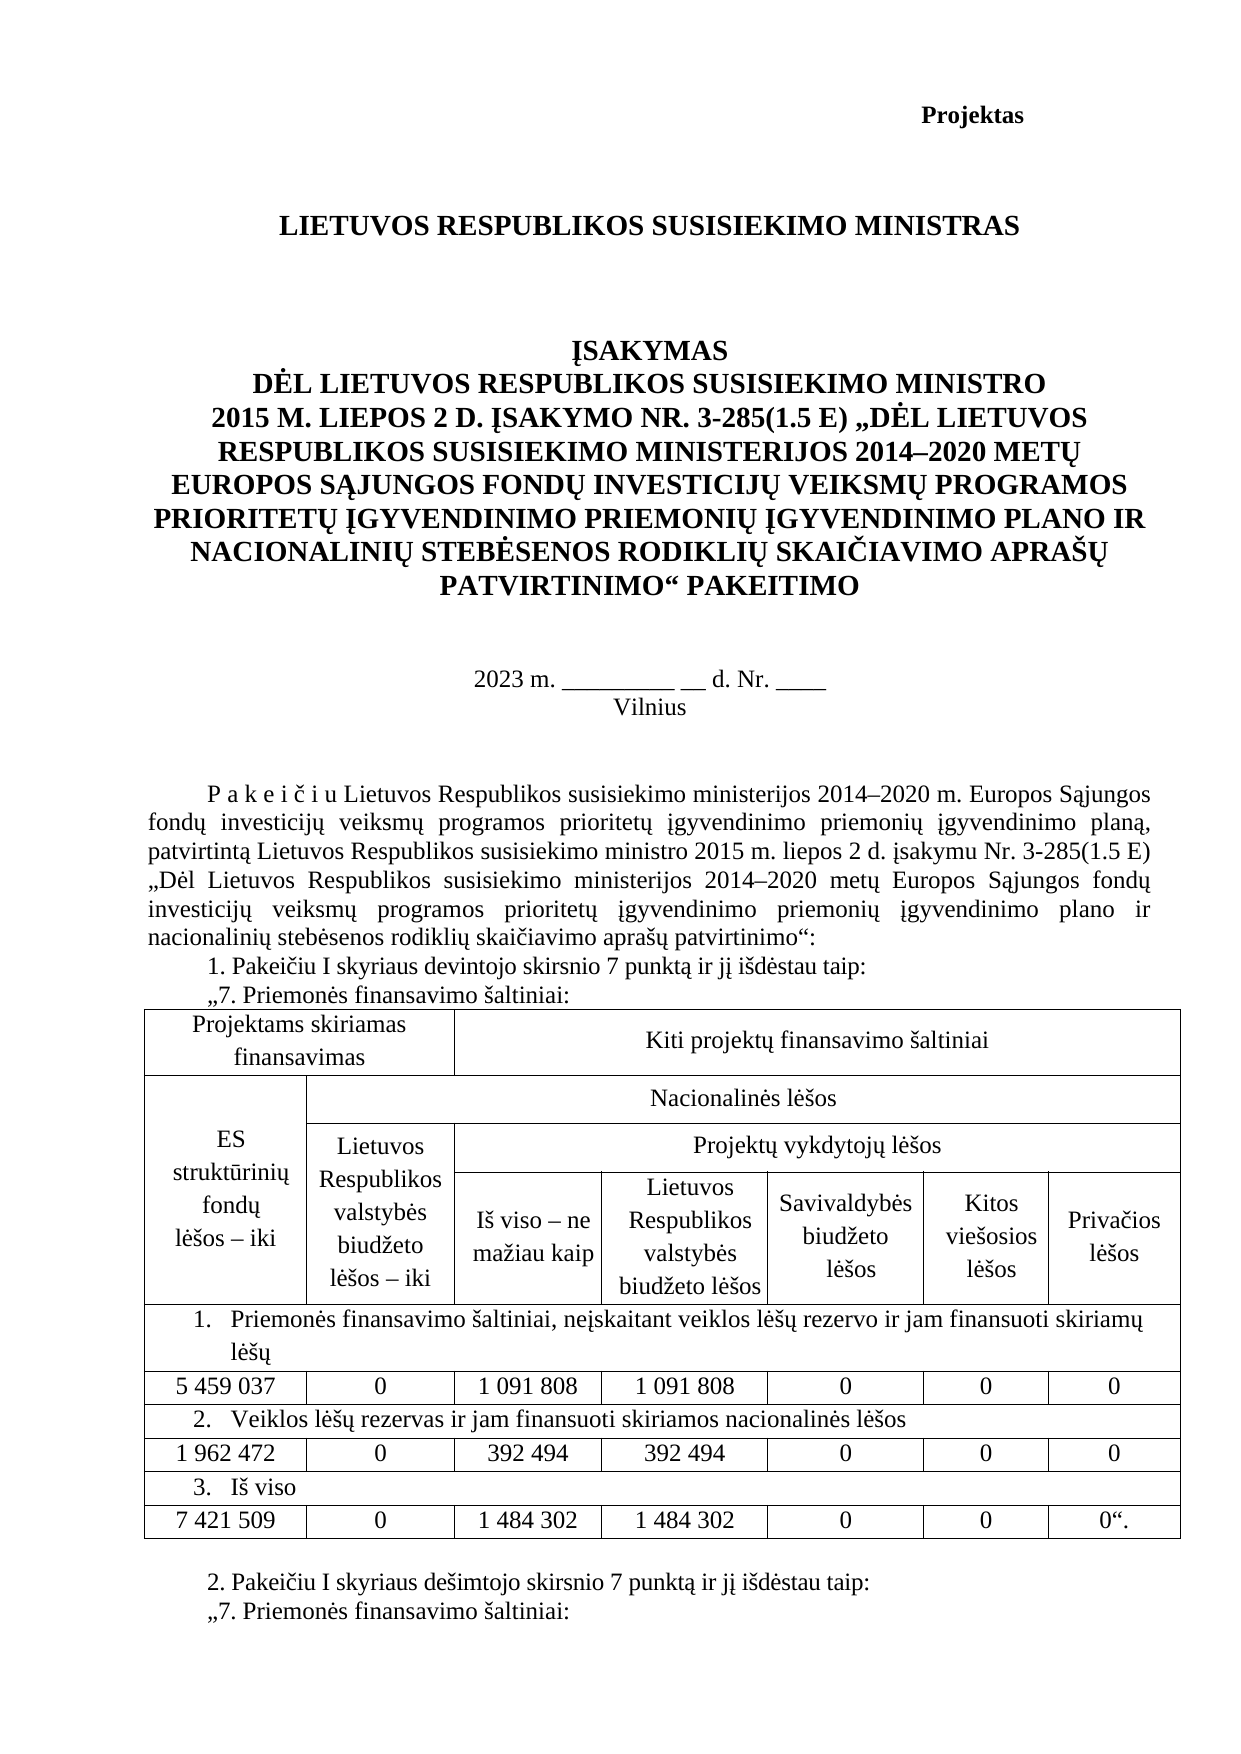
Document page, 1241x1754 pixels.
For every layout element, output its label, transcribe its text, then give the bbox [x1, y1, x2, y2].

table_cell 0 [1049, 1372, 1180, 1404]
table_cell 0 [768, 1506, 923, 1538]
table_cell Iš viso – ne mažiau kaip [455, 1173, 601, 1304]
table_header Projektams skiriamas finansavimas [145, 1010, 454, 1075]
table_cell 1 091 808 [602, 1372, 767, 1404]
text Vilnius [148, 692, 1152, 721]
table_cell ES struktūrinių fondų lėšos – iki [145, 1076, 306, 1304]
table_header [137, 100, 478, 153]
table_cell [479, 153, 783, 177]
table_cell 1 484 302 [602, 1506, 767, 1538]
table_cell 0 [768, 1439, 923, 1471]
table_cell [137, 153, 478, 177]
text DĖL LIETUVOS RESPUBLIKOS SUSISIEKIMO MINISTRO [148, 367, 1152, 400]
table_cell 1 484 302 [455, 1506, 601, 1538]
table_cell 0 [768, 1372, 923, 1404]
table_header [479, 100, 783, 153]
table_cell Lietuvos Respublikos valstybės biudžeto lėšos – iki [307, 1124, 454, 1304]
text 2. Pakeičiu I skyriaus dešimtojo skirsnio 7 punktą ir jį išdėstau taip: [207, 1567, 1152, 1596]
table_cell 1 962 472 [145, 1439, 306, 1471]
table_cell Privačios lėšos [1049, 1173, 1180, 1304]
table_cell 0 [307, 1439, 454, 1471]
table_cell 2. Veiklos lėšų rezervas ir jam finansuoti skiriamos nacionalinės lėšos [145, 1405, 1180, 1438]
table_cell 392 494 [602, 1439, 767, 1471]
table_cell Lietuvos Respublikos valstybės biudžeto lėšos [602, 1173, 767, 1304]
table_cell [783, 153, 1163, 177]
text „7. Priemonės finansavimo šaltiniai: [148, 1596, 1152, 1625]
table_cell 0 [1049, 1439, 1180, 1471]
table_cell 1 091 808 [455, 1372, 601, 1404]
table_cell 392 494 [455, 1439, 601, 1471]
table_cell 7 421 509 [145, 1506, 306, 1538]
table_cell Savivaldybės biudžeto lėšos [768, 1173, 923, 1304]
table_cell 0“. [1049, 1506, 1180, 1538]
table_cell 3. Iš viso [145, 1472, 1180, 1505]
table_cell 1. Priemonės finansavimo šaltiniai, neįskaitant veiklos lėšų rezervo ir jam finansuoti skiriamų lėšų [145, 1305, 1180, 1371]
text ĮSAKYMAS [148, 333, 1152, 367]
text 2023 m. _________ __ d. Nr. ____ [148, 664, 1152, 692]
text „7. Priemonės finansavimo šaltiniai: [148, 980, 1152, 1009]
table_cell 5 459 037 [145, 1372, 306, 1404]
table_cell Nacionalinės lėšos [307, 1076, 1180, 1122]
table_cell 0 [307, 1506, 454, 1538]
text 2015 M. LIEPOS 2 D. ĮSAKYMO NR. 3-285(1.5 E) „DĖL LIETUVOS RESPUBLIKOS SUSISIEKIMO MINISTERIJOS 2014–2020 METŲ EUROPOS SĄJUNGOS FONDŲ INVESTICIJŲ VEIKSMŲ PROGRAMOS PRIORITETŲ ĮGYVENDINIMO PRIEMONIŲ ĮGYVENDINIMO PLANO IR NACIONALINIŲ STEBĖSENOS RODIKLIŲ SKAIČIAVIMO APRAŠŲ PATVIRTINIMO“ PAKEITIMO [148, 400, 1152, 601]
text P a k e i č i u Lietuvos Respublikos susisiekimo ministerijos 2014–2020 m. Europos Sąjungos fondų investicijų veiksmų programos prioritetų įgyvendinimo priemonių įgyvendinimo planą, patvirtintą Lietuvos Respublikos susisiekimo ministro 2015 m. liepos 2 d. įsakymu Nr. 3-285(1.5 E) „Dėl Lietuvos Respublikos susisiekimo ministerijos 2014–2020 metų Europos Sąjungos fondų investicijų veiksmų programos prioritetų įgyvendinimo priemonių įgyvendinimo plano ir nacionalinių stebėsenos rodiklių skaičiavimo aprašų patvirtinimo“: [148, 779, 1152, 951]
table_cell 0 [307, 1372, 454, 1404]
text 1. Pakeičiu I skyriaus devintojo skirsnio 7 punktą ir jį išdėstau taip: [207, 951, 1152, 980]
table_cell Kitos viešosios lėšos [924, 1173, 1048, 1304]
table_header Projektas [783, 100, 1163, 153]
table_cell 0 [924, 1372, 1048, 1404]
table_cell 0 [924, 1439, 1048, 1471]
table_cell Projektų vykdytojų lėšos [455, 1124, 1180, 1171]
table_header Kiti projektų finansavimo šaltiniai [455, 1010, 1180, 1075]
table_cell 0 [924, 1506, 1048, 1538]
text LIETUVOS RESPUBLIKOS SUSISIEKIMO MINISTRAS [148, 208, 1152, 242]
